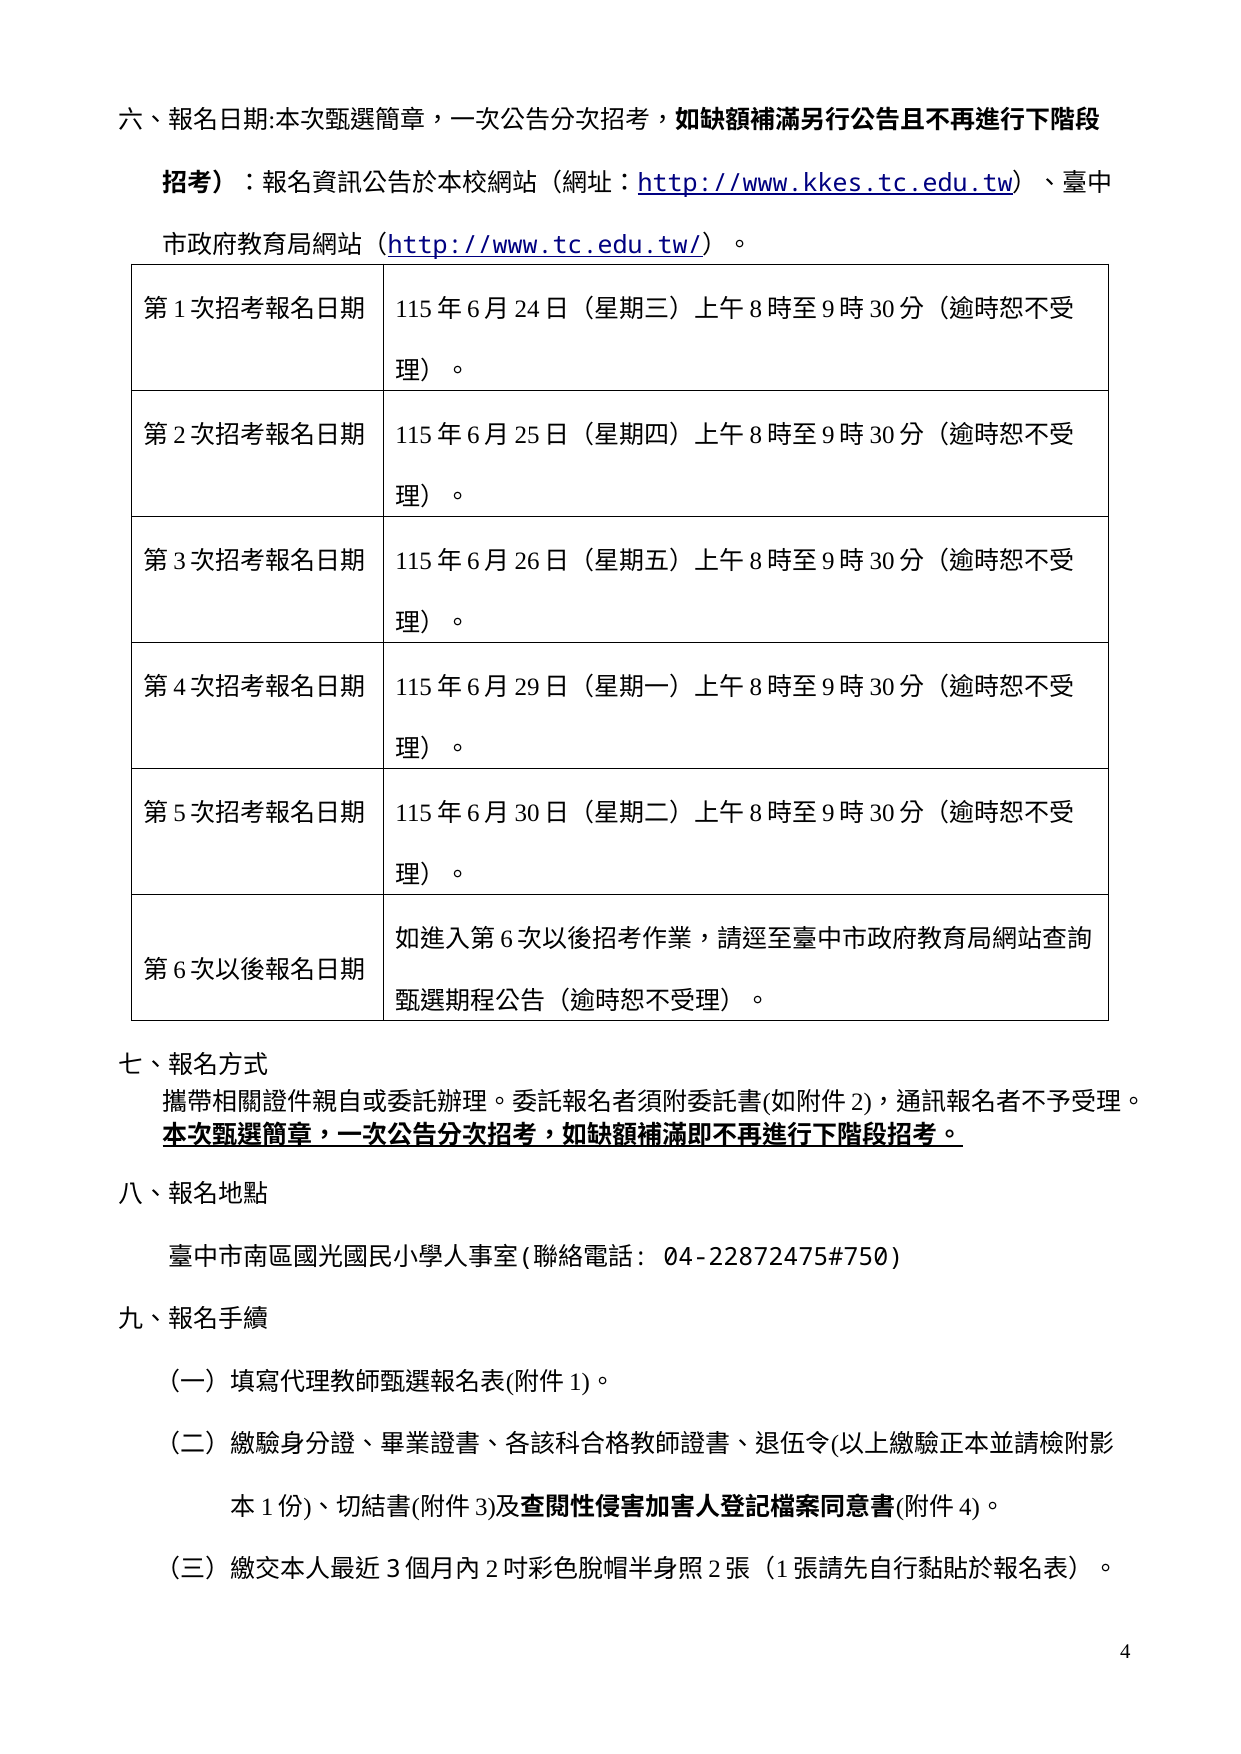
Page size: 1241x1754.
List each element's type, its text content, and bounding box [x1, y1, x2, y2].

text 八、報名地點 臺中市南區國光國民小學人事室(聯絡電話: 04-22872475#750) [118, 1150, 1122, 1275]
table_cell 115年6月30日（星期二）上午8時至9時30分（逾時恕不受理）。 [384, 769, 1108, 894]
text （三）繳交本人最近3個月內2吋彩色脫帽半身照2張（1張請先自行黏貼於報名表）。 [156, 1525, 1122, 1587]
table_cell 第6次以後報名日期 [132, 895, 383, 1020]
table_cell 第2次招考報名日期 [132, 391, 383, 516]
text 九、報名手續 [118, 1275, 1122, 1337]
table_header 第1次招考報名日期 [132, 265, 383, 389]
text 六、報名日期:本次甄選簡章，一次公告分次招考，如缺額補滿另行公告且不再進行下階段招考）：報名資訊公告於本校網站（網址：http://www.kkes.tc.edu.tw）、臺中市政府教育局網站（http://www.tc.edu.tw/）。 [118, 76, 1122, 263]
table_cell 115年6月26日（星期五）上午8時至9時30分（逾時恕不受理）。 [384, 517, 1108, 642]
table_header 115年6月24日（星期三）上午8時至9時30分（逾時恕不受理）。 [384, 265, 1108, 389]
table_cell 第4次招考報名日期 [132, 643, 383, 768]
text （一）填寫代理教師甄選報名表(附件1)。 [118, 1337, 1122, 1400]
table_cell 115年6月29日（星期一）上午8時至9時30分（逾時恕不受理）。 [384, 643, 1108, 768]
table_cell 如進入第6次以後招考作業，請逕至臺中市政府教育局網站查詢甄選期程公告（逾時恕不受理）。 [384, 895, 1108, 1020]
text 攜帶相關證件親自或委託辦理。委託報名者須附委託書(如附件2)，通訊報名者不予受理。本次甄選簡章，一次公告分次招考，如缺額補滿即不再進行下階段招考。 [162, 1083, 1122, 1150]
table_cell 第5次招考報名日期 [132, 769, 383, 894]
text （二）繳驗身分證、畢業證書、各該科合格教師證書、退伍令(以上繳驗正本並請檢附影本1份)、切結書(附件3)及查閱性侵害加害人登記檔案同意書(附件4)。 [156, 1400, 1122, 1525]
table_cell 第3次招考報名日期 [132, 517, 383, 642]
text 七、報名方式 [118, 1021, 1122, 1083]
table_cell 115年6月25日（星期四）上午8時至9時30分（逾時恕不受理）。 [384, 391, 1108, 516]
